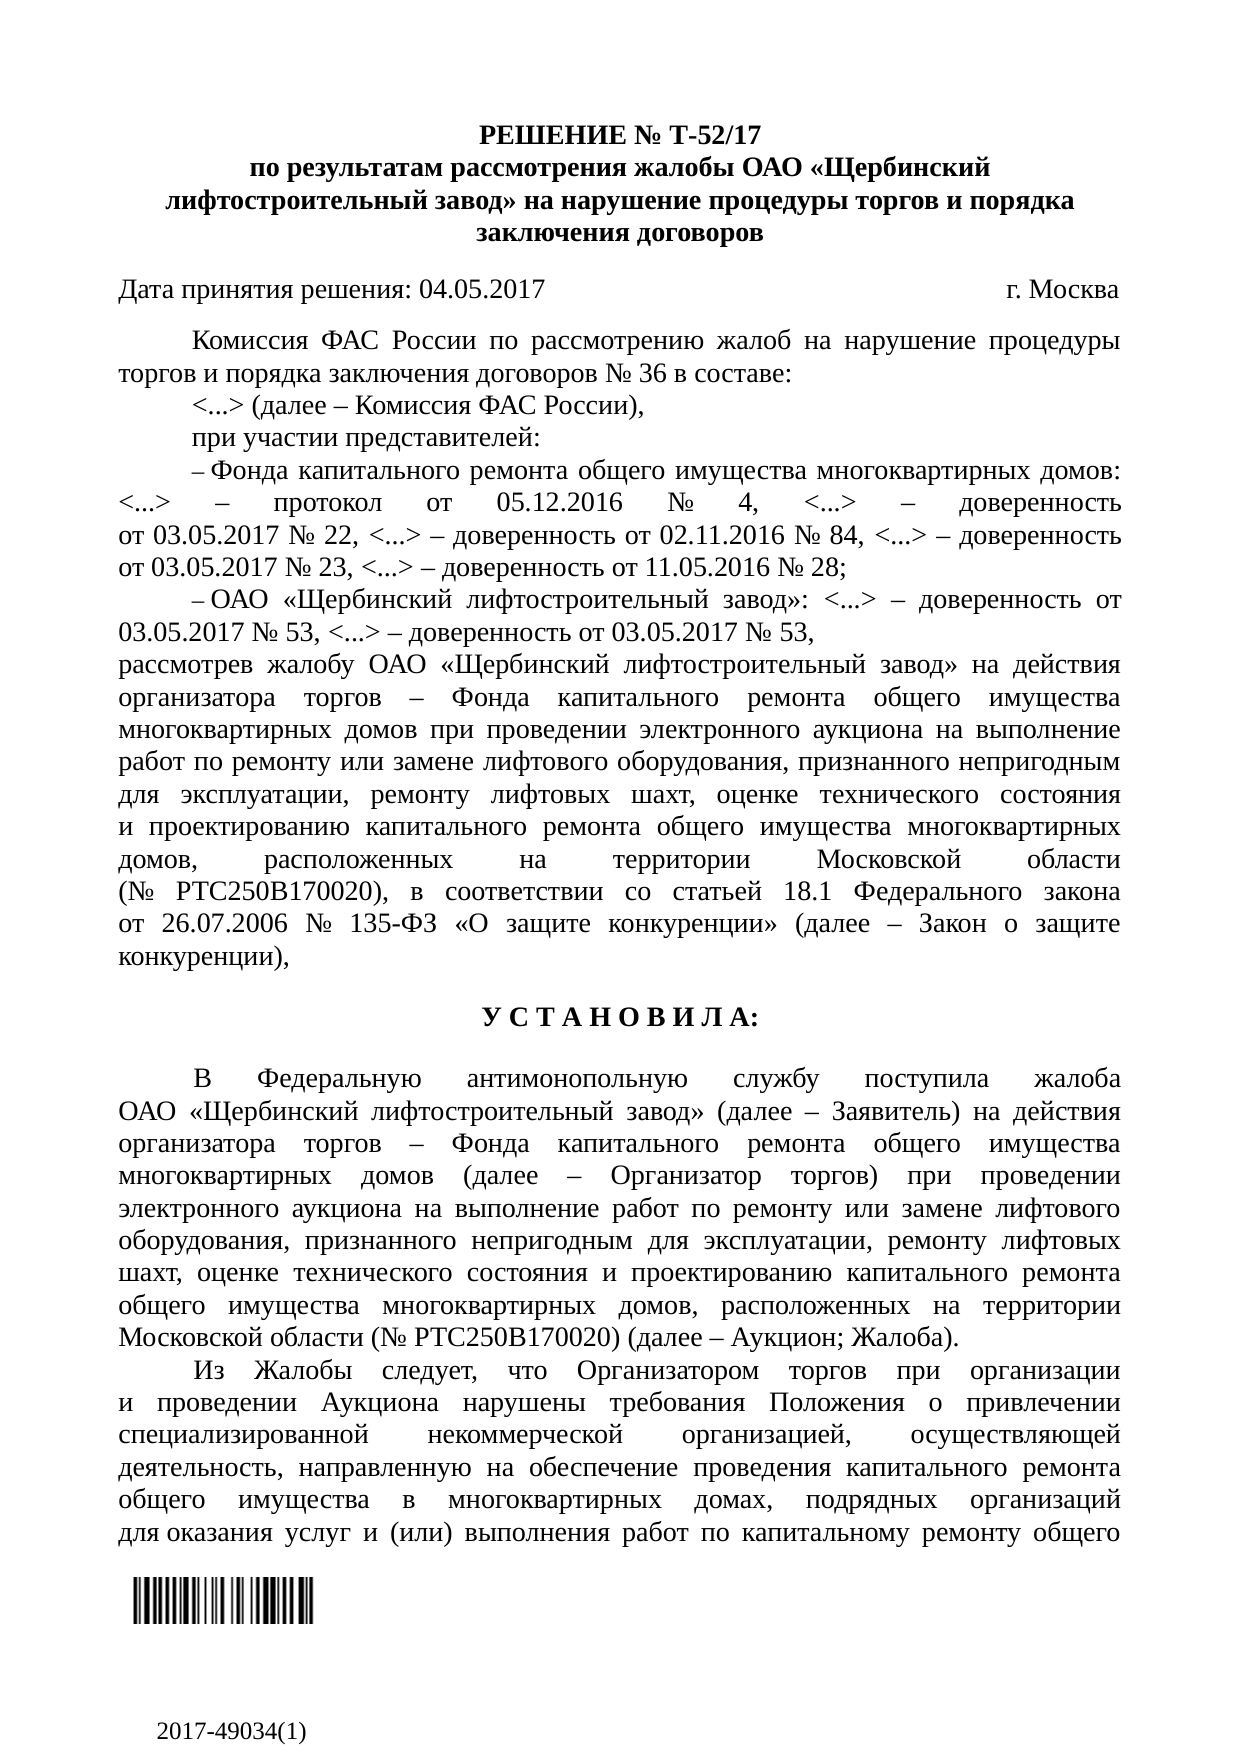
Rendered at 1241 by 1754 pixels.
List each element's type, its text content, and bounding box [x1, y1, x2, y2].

picture [118, 1577, 331, 1624]
text Дата принятия решения: 04.05.2017 г. Москва [118, 272, 1122, 304]
text при участии представителей: [118, 421, 1122, 453]
text РЕШЕНИЕ № Т-52/17 по результатам рассмотрения жалобы ОАО «Щербинский лифтостроительный завод» на нарушение процедуры торгов и порядка заключения договоров [118, 118, 1122, 248]
text <...> (далее – Комиссия ФАС России), [118, 388, 1122, 421]
text – ОАО «Щербинский лифтостроительный завод»: <...> – доверенность от 03.05.2017 № 53, <...> – доверенность от 03.05.2017 № 53, [118, 582, 1122, 647]
text – Фонда капитального ремонта общего имущества многоквартирных домов: <...> – протокол от 05.12.2016 № 4, <...> – доверенность от 03.05.2017 № 22, <...> – доверенность от 02.11.2016 № 84, <...> – доверенность от 03.05.2017 № 23, <...> – доверенность от 11.05.2016 № 28; [118, 453, 1122, 582]
text У С Т А Н О В И Л А: [118, 1000, 1122, 1032]
text Комиссия ФАС России по рассмотрению жалоб на нарушение процедуры торгов и порядка заключения договоров № 36 в составе: [118, 323, 1122, 388]
text рассмотрев жалобу ОАО «Щербинский лифтостроительный завод» на действия организатора торгов – Фонда капитального ремонта общего имущества многоквартирных домов при проведении электронного аукциона на выполнение работ по ремонту или замене лифтового оборудования, признанного непригодным для эксплуатации, ремонту лифтовых шахт, оценке технического состояния и проектированию капитального ремонта общего имущества многоквартирных домов, расположенных на территории Московской области (№ РТС250В170020), в соответствии со статьей 18.1 Федерального закона от 26.07.2006 № 135-ФЗ «О защите конкуренции» (далее – Закон о защите конкуренции), [118, 647, 1122, 971]
text Из Жалобы следует, что Организатором торгов при организации и проведении Аукциона нарушены требования Положения о привлечении специализированной некоммерческой организацией, осуществляющей деятельность, направленную на обеспечение проведения капитального ремонта общего имущества в многоквартирных домах, подрядных организаций для оказания услуг и (или) выполнения работ по капитальному ремонту общего [118, 1353, 1122, 1547]
text В Федеральную антимонопольную службу поступила жалоба ОАО «Щербинский лифтостроительный завод» (далее – Заявитель) на действия организатора торгов – Фонда капитального ремонта общего имущества многоквартирных домов (далее – Организатор торгов) при проведении электронного аукциона на выполнение работ по ремонту или замене лифтового оборудования, признанного непригодным для эксплуатации, ремонту лифтовых шахт, оценке технического состояния и проектированию капитального ремонта общего имущества многоквартирных домов, расположенных на территории Московской области (№ РТС250В170020) (далее – Аукцион; Жалоба). [118, 1061, 1122, 1353]
